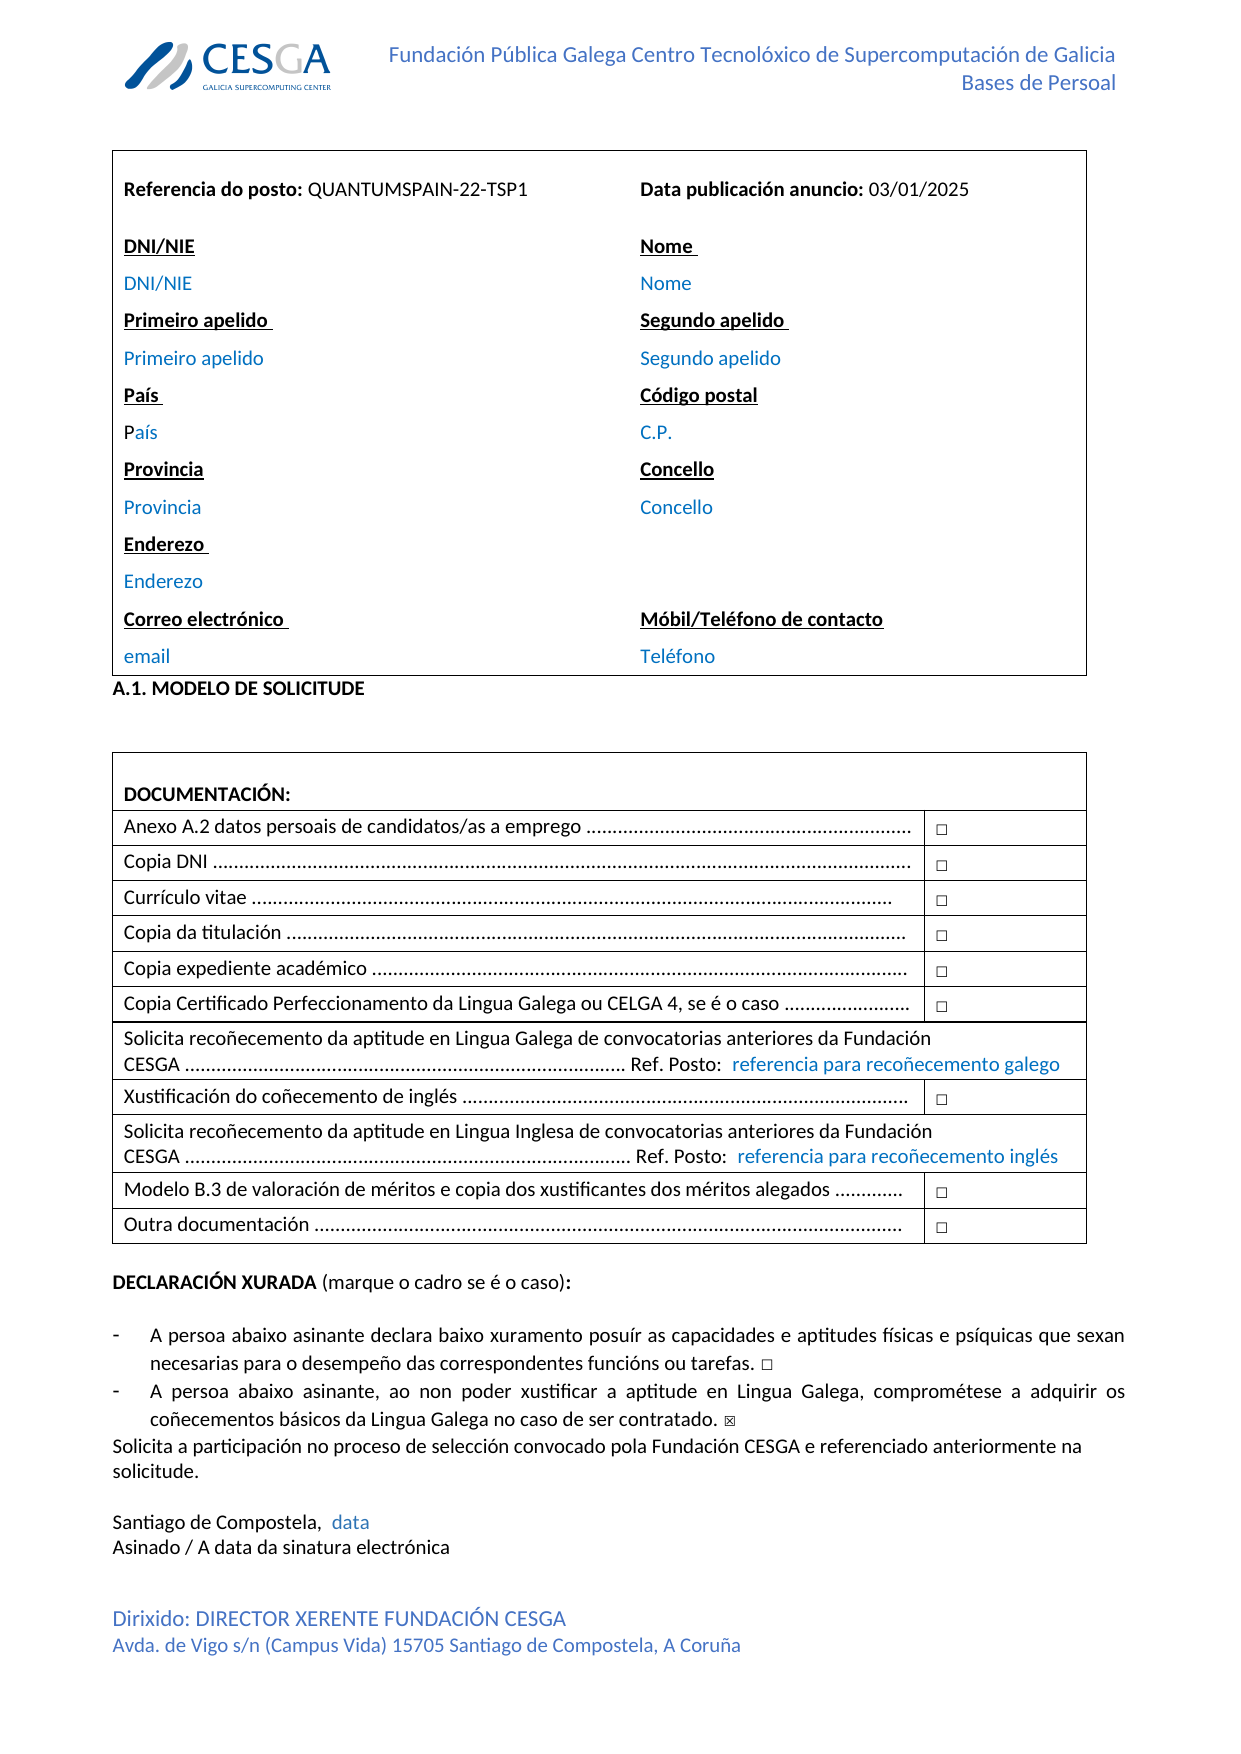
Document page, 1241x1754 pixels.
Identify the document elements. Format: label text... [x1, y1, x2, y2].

table_cell ☐ [925, 811, 1086, 845]
table_cell Segundo apelido [629, 302, 1086, 339]
table_cell Provincia [113, 451, 629, 488]
list A persoa abaixo asinante declara baixo xuramento posuír as capacidades e aptitudes físicas e psíquicas que sexan necesarias para o desempeño das correspondentes funcións ou tarefas. ☐ [112, 1320, 1128, 1376]
table_cell Primeiro apelido [113, 302, 629, 339]
table_cell Copia Certificado Perfeccionamento da Lingua Galega ou CELGA 4, se é o caso ........................ [113, 987, 924, 1021]
table_cell Solicita recoñecemento da aptitude en Lingua Galega de convocatorias anteriores da Fundación CESGA .................................................................................... Ref. Posto: referencia para recoñecemento galego [113, 1023, 1086, 1079]
table_header Data publicación anuncio: 03/01/2025 [629, 151, 1086, 227]
list A persoa abaixo asinante, ao non poder xustificar a aptitude en Lingua Galega, comprométese a adquirir os coñecementos básicos da Lingua Galega no caso de ser contratado. ☒ [112, 1376, 1128, 1433]
table_cell Código postal [629, 376, 1086, 413]
table_cell Outra documentación ................................................................................................................ [113, 1209, 924, 1243]
table_cell DNI/NIE [113, 227, 629, 264]
table_cell ☐ [925, 1173, 1086, 1207]
table_cell País [113, 376, 629, 413]
table_cell Anexo A.2 datos persoais de candidatos/as a emprego .............................................................. [113, 811, 924, 845]
table_cell ☐ [925, 987, 1086, 1021]
text DECLARACIÓN XURADA (marque o cadro se é o caso): [112, 1269, 1128, 1294]
table_cell Provincia [113, 488, 629, 525]
table_cell Enderezo [113, 563, 1086, 600]
table_cell Solicita recoñecemento da aptitude en Lingua Inglesa de convocatorias anteriores da Fundación CESGA ..................................................................................... Ref. Posto: referencia para recoñecemento inglés [113, 1115, 1086, 1172]
table_cell Correo electrónico [113, 600, 629, 637]
table_cell Móbil/Teléfono de contacto [629, 600, 1086, 637]
table_cell Primeiro apelido [113, 339, 629, 376]
table_header DOCUMENTACIÓN: [113, 753, 1086, 809]
table_cell ☐ [925, 881, 1086, 915]
table_cell Copia DNI ..................................................................................................................................... [113, 846, 924, 880]
table_cell Concello [629, 488, 1086, 525]
table_header Referencia do posto: QUANTUMSPAIN-22-TSP1 [113, 151, 629, 227]
text Santiago de Compostela, data [112, 1509, 1128, 1534]
table_cell email [113, 637, 629, 674]
table_cell C.P. [629, 414, 1086, 451]
table_cell Xustificación do coñecemento de inglés ..................................................................................... [113, 1080, 924, 1114]
table_cell Modelo B.3 de valoración de méritos e copia dos xustificantes dos méritos alegados ............. [113, 1173, 924, 1207]
text A.1. MODELO DE SOLICITUDE [112, 676, 1128, 701]
text Solicita a participación no proceso de selección convocado pola Fundación CESGA e referenciado anteriormente na solicitude. [112, 1433, 1128, 1484]
table_cell Enderezo [113, 525, 1086, 563]
table_cell Nome [629, 227, 1086, 264]
table_cell Copia expediente académico ...................................................................................................... [113, 952, 924, 986]
text Asinado / A data da sinatura electrónica [112, 1534, 1128, 1560]
table_cell País [113, 414, 629, 451]
table_cell Teléfono [629, 637, 1086, 674]
table_cell Copia da titulación ...................................................................................................................... [113, 916, 924, 951]
table_cell Concello [629, 451, 1086, 488]
table_cell Segundo apelido [629, 339, 1086, 376]
table_cell ☐ [925, 846, 1086, 880]
table_cell ☐ [925, 916, 1086, 951]
table_cell ☐ [925, 1080, 1086, 1114]
table_cell ☐ [925, 952, 1086, 986]
table_cell DNI/NIE [113, 264, 629, 302]
table_cell Currículo vitae .......................................................................................................................... [113, 881, 924, 915]
table_cell Nome [629, 264, 1086, 302]
table_cell ☐ [925, 1209, 1086, 1243]
